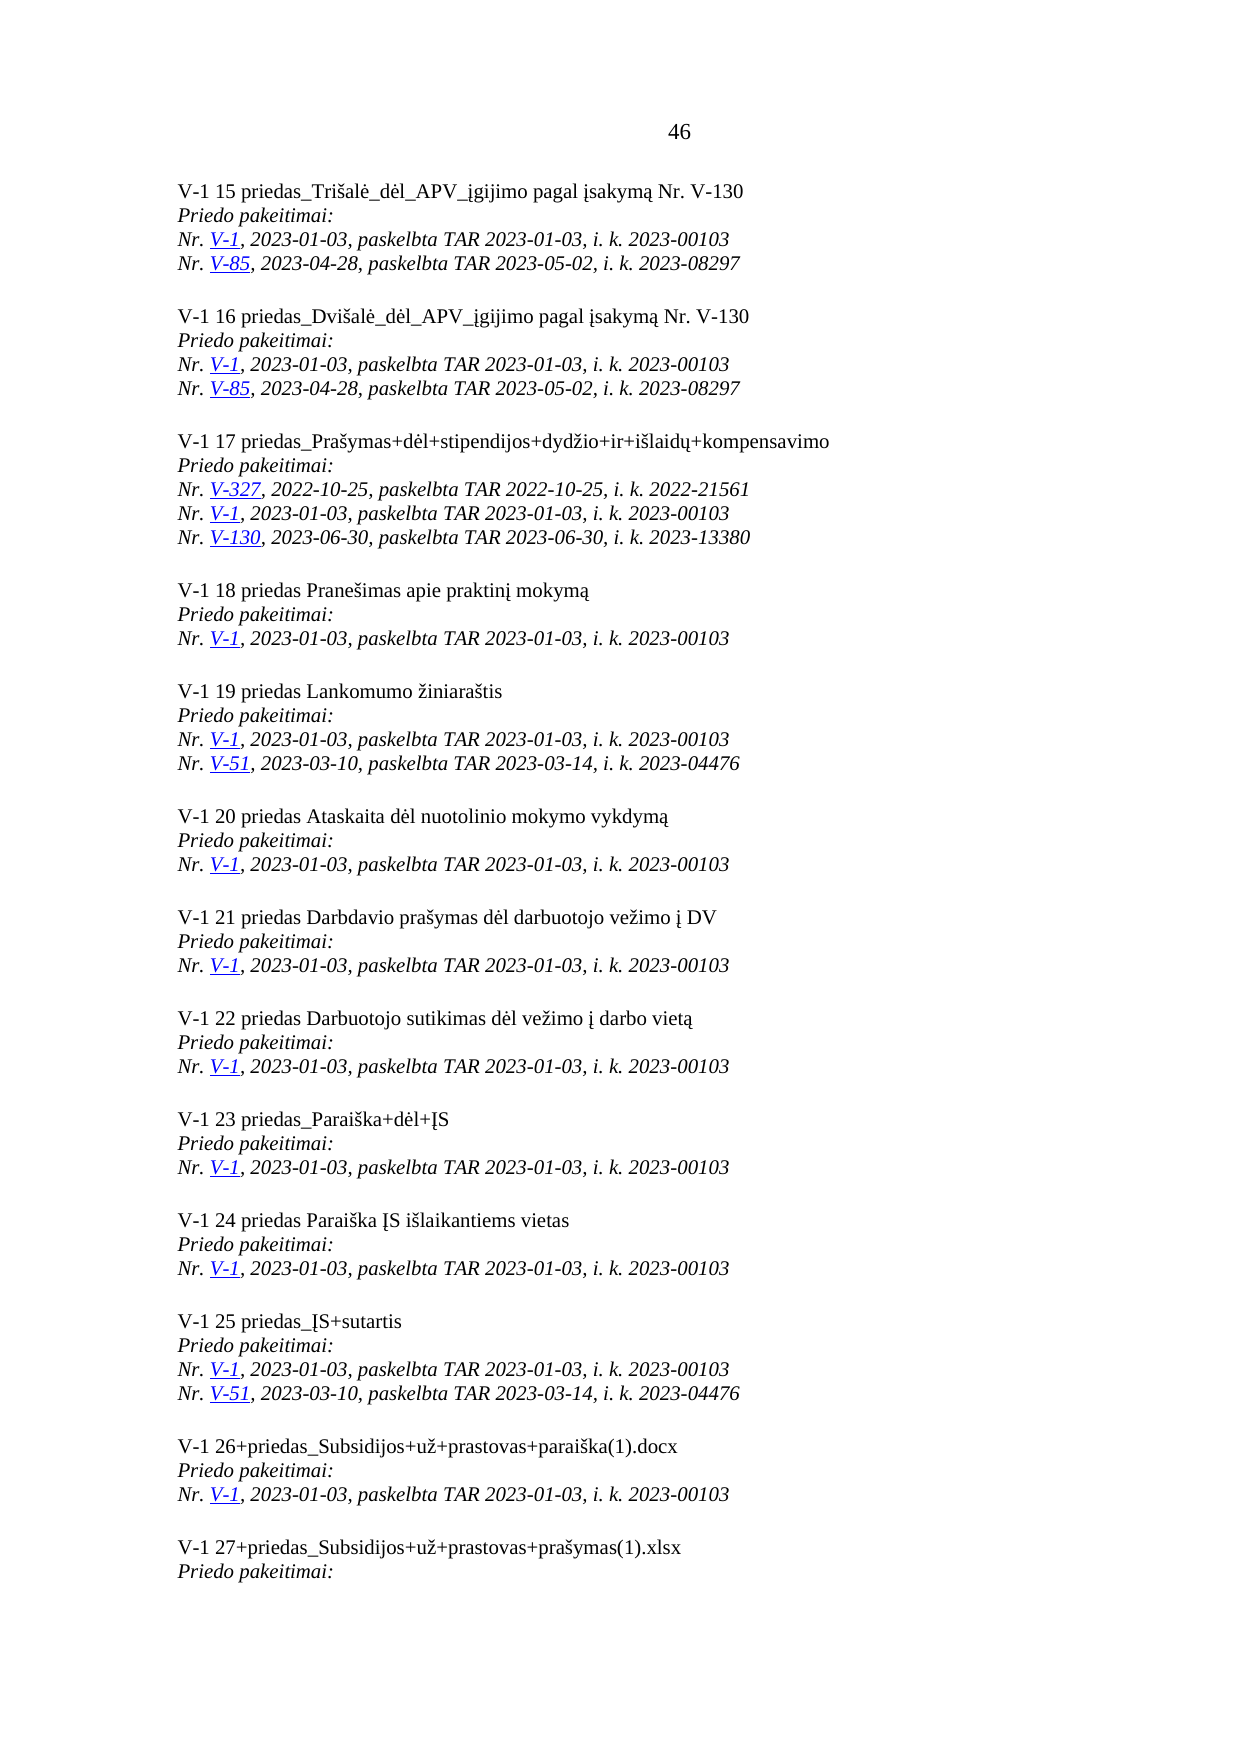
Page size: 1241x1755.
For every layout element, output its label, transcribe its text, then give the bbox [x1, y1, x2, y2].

text Nr. V-1, 2023-01-03, paskelbta TAR 2023-01-03, i. k. 2023-00103 [177, 953, 1181, 977]
text V-1 20 priedas Ataskaita dėl nuotolinio mokymo vykdymą [177, 804, 1181, 828]
text Nr. V-1, 2023-01-03, paskelbta TAR 2023-01-03, i. k. 2023-00103 [177, 1482, 1181, 1506]
text Priedo pakeitimai: [177, 828, 1181, 852]
text Priedo pakeitimai: [177, 602, 1181, 626]
text Nr. V-1, 2023-01-03, paskelbta TAR 2023-01-03, i. k. 2023-00103 [177, 852, 1181, 876]
text Priedo pakeitimai: [177, 1559, 1181, 1583]
text Priedo pakeitimai: [177, 1458, 1181, 1482]
text Priedo pakeitimai: [177, 328, 1181, 352]
text Nr. V-1, 2023-01-03, paskelbta TAR 2023-01-03, i. k. 2023-00103 [177, 227, 1181, 251]
text Nr. V-1, 2023-01-03, paskelbta TAR 2023-01-03, i. k. 2023-00103 [177, 626, 1181, 650]
text V-1 26+priedas_Subsidijos+už+prastovas+paraiška(1).docx [177, 1434, 1181, 1458]
text Priedo pakeitimai: [177, 203, 1181, 227]
text Nr. V-1, 2023-01-03, paskelbta TAR 2023-01-03, i. k. 2023-00103 [177, 1054, 1181, 1078]
text Nr. V-130, 2023-06-30, paskelbta TAR 2023-06-30, i. k. 2023-13380 [177, 525, 1181, 549]
text V-1 27+priedas_Subsidijos+už+prastovas+prašymas(1).xlsx [177, 1534, 1181, 1559]
text V-1 24 priedas Paraiška ĮS išlaikantiems vietas [177, 1208, 1181, 1232]
text Nr. V-1, 2023-01-03, paskelbta TAR 2023-01-03, i. k. 2023-00103 [177, 1155, 1181, 1179]
text Priedo pakeitimai: [177, 1232, 1181, 1256]
text V-1 23 priedas_Paraiška+dėl+ĮS [177, 1107, 1181, 1131]
text Nr. V-1, 2023-01-03, paskelbta TAR 2023-01-03, i. k. 2023-00103 [177, 501, 1181, 525]
text Priedo pakeitimai: [177, 1131, 1181, 1155]
text V-1 15 priedas_Trišalė_dėl_APV_įgijimo pagal įsakymą Nr. V-130 [177, 179, 1181, 203]
text Nr. V-85, 2023-04-28, paskelbta TAR 2023-05-02, i. k. 2023-08297 [177, 251, 1181, 275]
text V-1 18 priedas Pranešimas apie praktinį mokymą [177, 578, 1181, 602]
text Nr. V-327, 2022-10-25, paskelbta TAR 2022-10-25, i. k. 2022-21561 [177, 477, 1181, 501]
text Nr. V-1, 2023-01-03, paskelbta TAR 2023-01-03, i. k. 2023-00103 [177, 352, 1181, 376]
text V-1 16 priedas_Dvišalė_dėl_APV_įgijimo pagal įsakymą Nr. V-130 [177, 304, 1181, 328]
text Priedo pakeitimai: [177, 453, 1181, 477]
text V-1 25 priedas_ĮS+sutartis [177, 1309, 1181, 1333]
text V-1 17 priedas_Prašymas+dėl+stipendijos+dydžio+ir+išlaidų+kompensavimo [177, 429, 1181, 453]
text V-1 22 priedas Darbuotojo sutikimas dėl vežimo į darbo vietą [177, 1006, 1181, 1030]
text V-1 19 priedas Lankomumo žiniaraštis [177, 679, 1181, 703]
text Priedo pakeitimai: [177, 929, 1181, 953]
text Nr. V-1, 2023-01-03, paskelbta TAR 2023-01-03, i. k. 2023-00103 [177, 1256, 1181, 1280]
text Nr. V-1, 2023-01-03, paskelbta TAR 2023-01-03, i. k. 2023-00103 [177, 1357, 1181, 1381]
text Nr. V-51, 2023-03-10, paskelbta TAR 2023-03-14, i. k. 2023-04476 [177, 1381, 1181, 1405]
text Priedo pakeitimai: [177, 703, 1181, 727]
text V-1 21 priedas Darbdavio prašymas dėl darbuotojo vežimo į DV [177, 905, 1181, 929]
text Nr. V-1, 2023-01-03, paskelbta TAR 2023-01-03, i. k. 2023-00103 [177, 727, 1181, 751]
text Nr. V-85, 2023-04-28, paskelbta TAR 2023-05-02, i. k. 2023-08297 [177, 376, 1181, 400]
text Priedo pakeitimai: [177, 1030, 1181, 1054]
text Priedo pakeitimai: [177, 1333, 1181, 1357]
text Nr. V-51, 2023-03-10, paskelbta TAR 2023-03-14, i. k. 2023-04476 [177, 751, 1181, 775]
